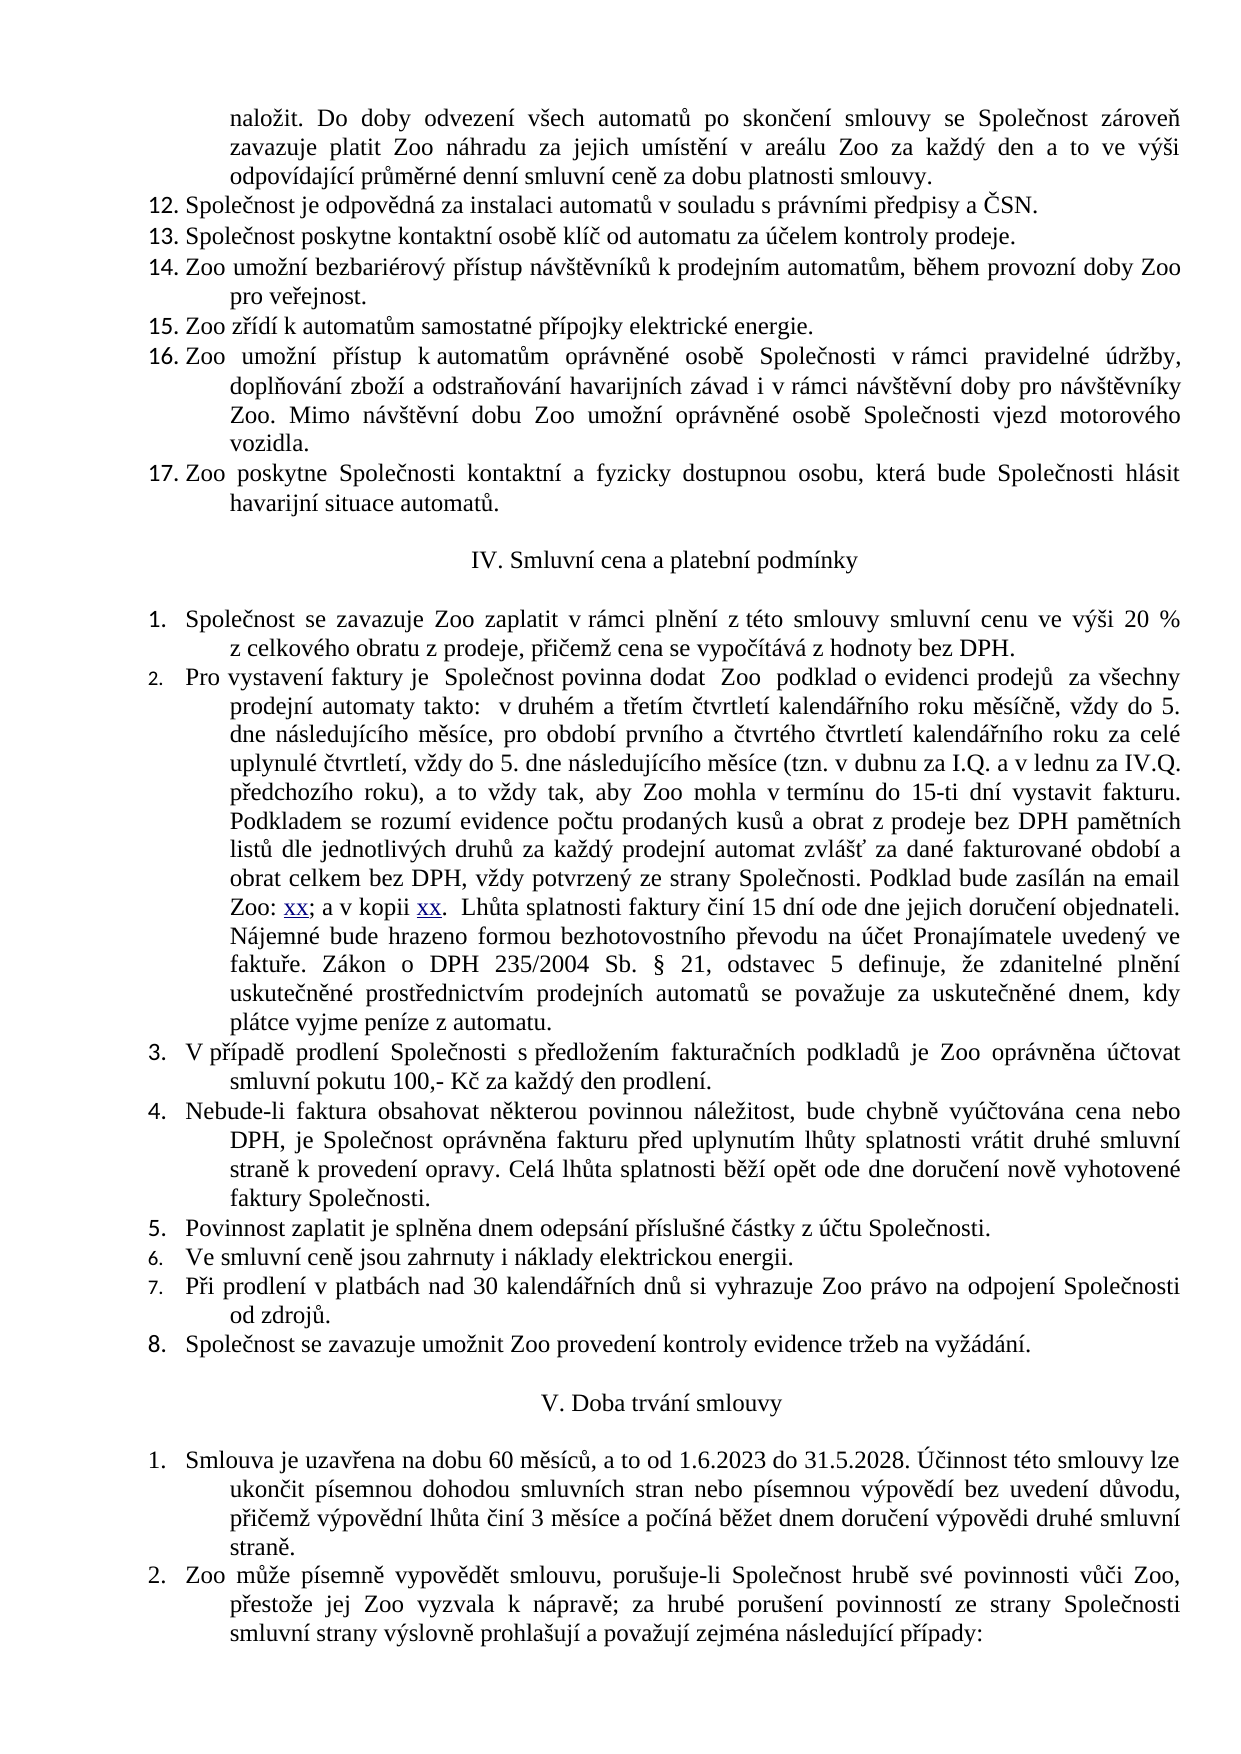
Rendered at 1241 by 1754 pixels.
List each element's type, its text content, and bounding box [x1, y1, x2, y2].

list Společnost se zavazuje Zoo zaplatit v rámci plnění z této smlouvy smluvní cenu ve výši 20 % z celkového obratu z prodeje, přičemž cena se vypočítává z hodnoty bez DPH. [148, 603, 1181, 662]
list Při prodlení v platbách nad 30 kalendářních dnů si vyhrazuje Zoo právo na odpojení Společnosti od zdrojů. [148, 1271, 1181, 1329]
list Zoo umožní bezbariérový přístup návštěvníků k prodejním automatům, během provozní doby Zoo pro veřejnost. [148, 251, 1181, 310]
list Společnost je odpovědná za instalaci automatů v souladu s právními předpisy a ČSN. [148, 190, 1181, 220]
list Zoo může písemně vypovědět smlouvu, porušuje-li Společnost hrubě své povinnosti vůči Zoo, přestože jej Zoo vyzvala k nápravě; za hrubé porušení povinností ze strany Společnosti smluvní strany výslovně prohlašují a považují zejména následující případy: [148, 1560, 1181, 1647]
list Společnost se zavazuje umožnit Zoo provedení kontroly evidence tržeb na vyžádání. [148, 1329, 1181, 1359]
list Zoo poskytne Společnosti kontaktní a fyzicky dostupnou osobu, která bude Společnosti hlásit havarijní situace automatů. [148, 457, 1181, 517]
list Pro vystavení faktury je Společnost povinna dodat Zoo podklad o evidenci prodejů za všechny prodejní automaty takto: v druhém a třetím čtvrtletí kalendářního roku měsíčně, vždy do 5. dne následujícího měsíce, pro období prvního a čtvrtého čtvrtletí kalendářního roku za celé uplynulé čtvrtletí, vždy do 5. dne následujícího měsíce (tzn. v dubnu za I.Q. a v lednu za IV.Q. předchozího roku), a to vždy tak, aby Zoo mohla v termínu do 15-ti dní vystavit fakturu. Podkladem se rozumí evidence počtu prodaných kusů a obrat z prodeje bez DPH pamětních listů dle jednotlivých druhů za každý prodejní automat zvlášť za dané fakturované období a obrat celkem bez DPH, vždy potvrzený ze strany Společnosti. Podklad bude zasílán na email Zoo: xx; a v kopii xx. Lhůta splatnosti faktury činí 15 dní ode dne jejich doručení objednateli. Nájemné bude hrazeno formou bezhotovostního převodu na účet Pronajímatele uvedený ve faktuře. Zákon o DPH 235/2004 Sb. § 21, odstavec 5 definuje, že zdanitelné plnění uskutečněné prostřednictvím prodejních automatů se považuje za uskutečněné dnem, kdy plátce vyjme peníze z automatu. [148, 662, 1181, 1036]
list Povinnost zaplatit je splněna dnem odepsání příslušné částky z účtu Společnosti. [148, 1212, 1181, 1242]
list Nebude-li faktura obsahovat některou povinnou náležitost, bude chybně vyúčtována cena nebo DPH, je Společnost oprávněna fakturu před uplynutím lhůty splatnosti vrátit druhé smluvní straně k provedení opravy. Celá lhůta splatnosti běží opět ode dne doručení nově vyhotovené faktury Společnosti. [148, 1095, 1181, 1212]
text IV. Smluvní cena a platební podmínky [148, 545, 1181, 574]
list naložit. Do doby odvezení všech automatů po skončení smlouvy se Společnost zároveň zavazuje platit Zoo náhradu za jejich umístění v areálu Zoo za každý den a to ve výši odpovídající průměrné denní smluvní ceně za dobu platnosti smlouvy. [148, 103, 1181, 190]
list Smlouva je uzavřena na dobu 60 měsíců, a to od 1.6.2023 do 31.5.2028. Účinnost této smlouvy lze ukončit písemnou dohodou smluvních stran nebo písemnou výpovědí bez uvedení důvodu, přičemž výpovědní lhůta činí 3 měsíce a počíná běžet dnem doručení výpovědi druhé smluvní straně. [148, 1445, 1181, 1560]
list Společnost poskytne kontaktní osobě klíč od automatu za účelem kontroly prodeje. [148, 220, 1181, 251]
list Zoo zřídí k automatům samostatné přípojky elektrické energie. [148, 310, 1181, 341]
text V. Doba trvání smlouvy [148, 1388, 1181, 1417]
list Ve smluvní ceně jsou zahrnuty i náklady elektrickou energii. [148, 1242, 1181, 1271]
list V případě prodlení Společnosti s předložením fakturačních podkladů je Zoo oprávněna účtovat smluvní pokutu 100,- Kč za každý den prodlení. [148, 1036, 1181, 1095]
list Zoo umožní přístup k automatům oprávněné osobě Společnosti v rámci pravidelné údržby, doplňování zboží a odstraňování havarijních závad i v rámci návštěvní doby pro návštěvníky Zoo. Mimo návštěvní dobu Zoo umožní oprávněné osobě Společnosti vjezd motorového vozidla. [148, 341, 1181, 457]
